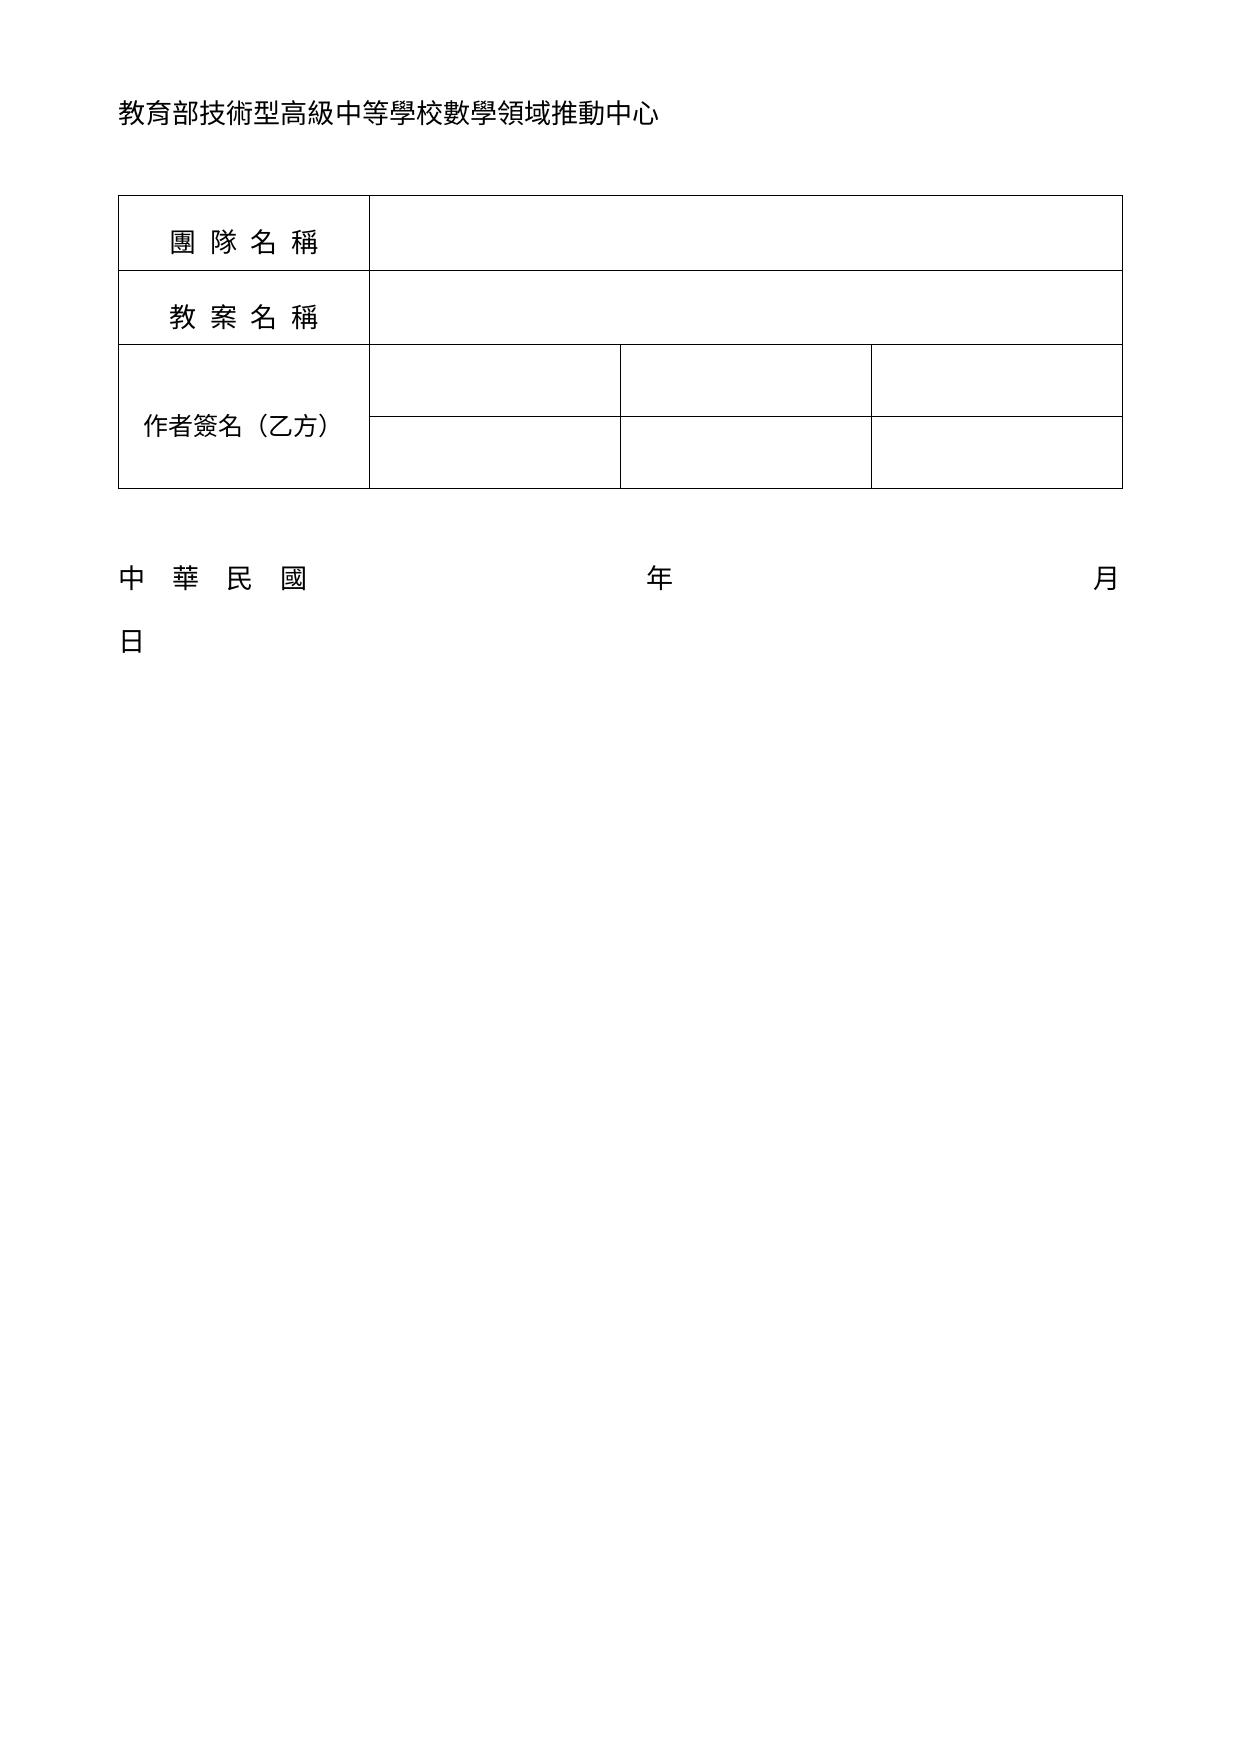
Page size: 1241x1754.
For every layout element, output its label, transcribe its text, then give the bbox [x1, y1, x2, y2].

table_header [370, 196, 1122, 269]
text 中 華 民 國 年 月 日 [118, 536, 1122, 661]
table_cell [370, 417, 620, 488]
table_cell 作者簽名（乙方） [119, 345, 369, 488]
table_cell 教 案 名 稱 [119, 271, 369, 344]
text 教育部技術型高級中等學校數學領域推動中心 [118, 70, 1122, 195]
table_header 團 隊 名 稱 [119, 196, 369, 269]
table_cell [621, 417, 871, 488]
table_cell [370, 271, 1122, 344]
table_cell [621, 345, 871, 416]
table_cell [370, 345, 620, 416]
table_cell [872, 417, 1122, 488]
table_cell [872, 345, 1122, 416]
